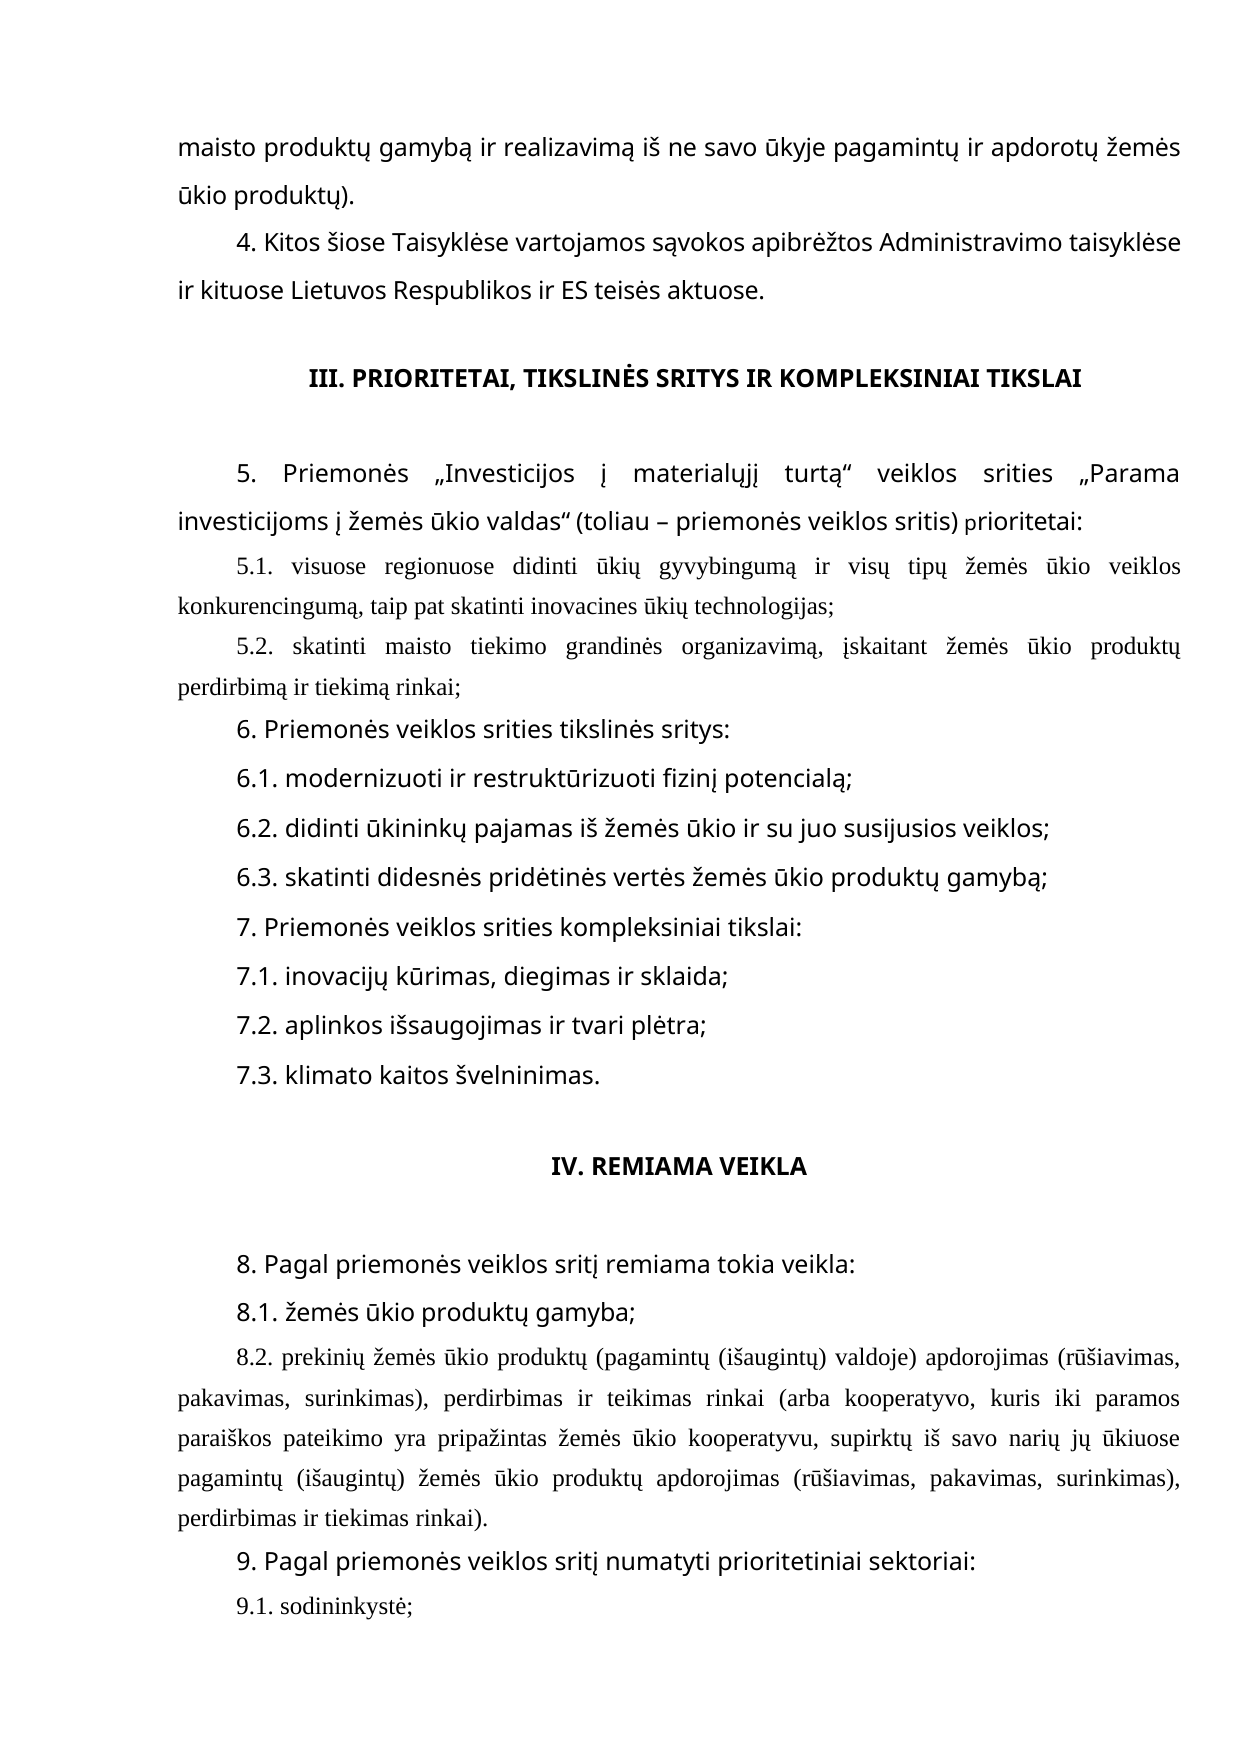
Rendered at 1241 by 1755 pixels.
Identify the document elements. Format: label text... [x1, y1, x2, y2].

text maisto produktų gamybą ir realizavimą iš ne savo ūkyje pagamintų ir apdorotų žemės ūkio produktų). [177, 130, 1181, 212]
text 9.1. sodininkystė; [177, 1591, 1181, 1620]
text 7. Priemonės veiklos srities kompleksiniai tikslai: [177, 909, 1181, 943]
text 9. Pagal priemonės veiklos sritį numatyti prioritetiniai sektoriai: [177, 1543, 1181, 1577]
text 8.1. žemės ūkio produktų gamyba; [177, 1295, 1181, 1329]
text 4. Kitos šiose Taisyklėse vartojamos sąvokos apibrėžtos Administravimo taisyklėse ir kituose Lietuvos Respublikos ir ES teisės aktuose. [177, 225, 1181, 307]
text IV. REMIAMA VEIKLA [177, 1148, 1181, 1182]
text III. PRIORITETAI, TIKSLINĖS SRITYS IR KOMPLEKSINIAI TIKSLAI [177, 361, 1181, 394]
text 5.2. skatinti maisto tiekimo grandinės organizavimą, įskaitant žemės ūkio produktų perdirbimą ir tiekimą rinkai; [177, 631, 1181, 700]
text 8. Pagal priemonės veiklos sritį remiama tokia veikla: [177, 1247, 1181, 1281]
text 7.3. klimato kaitos švelninimas. [177, 1057, 1181, 1091]
text 6.3. skatinti didesnės pridėtinės vertės žemės ūkio produktų gamybą; [177, 860, 1181, 894]
text 7.1. inovacijų kūrimas, diegimas ir sklaida; [177, 959, 1181, 993]
text 7.2. aplinkos išsaugojimas ir tvari plėtra; [177, 1008, 1181, 1042]
text 6.1. modernizuoti ir restruktūrizuoti fizinį potencialą; [177, 761, 1181, 795]
text 6.2. didinti ūkininkų pajamas iš žemės ūkio ir su juo susijusios veiklos; [177, 811, 1181, 844]
text 5.1. visuose regionuose didinti ūkių gyvybingumą ir visų tipų žemės ūkio veiklos konkurencingumą, taip pat skatinti inovacines ūkių technologijas; [177, 551, 1181, 620]
text 6. Priemonės veiklos srities tikslinės sritys: [177, 712, 1181, 746]
text 5. Priemonės „Investicijos į materialųjį turtą“ veiklos srities „Parama investicijoms į žemės ūkio valdas“ (toliau – priemonės veiklos sritis) prioritetai: [177, 456, 1181, 537]
text 8.2. prekinių žemės ūkio produktų (pagamintų (išaugintų) valdoje) apdorojimas (rūšiavimas, pakavimas, surinkimas), perdirbimas ir teikimas rinkai (arba kooperatyvo, kuris iki paramos paraiškos pateikimo yra pripažintas žemės ūkio kooperatyvu, supirktų iš savo narių jų ūkiuose pagamintų (išaugintų) žemės ūkio produktų apdorojimas (rūšiavimas, pakavimas, surinkimas), perdirbimas ir tiekimas rinkai). [177, 1342, 1181, 1532]
